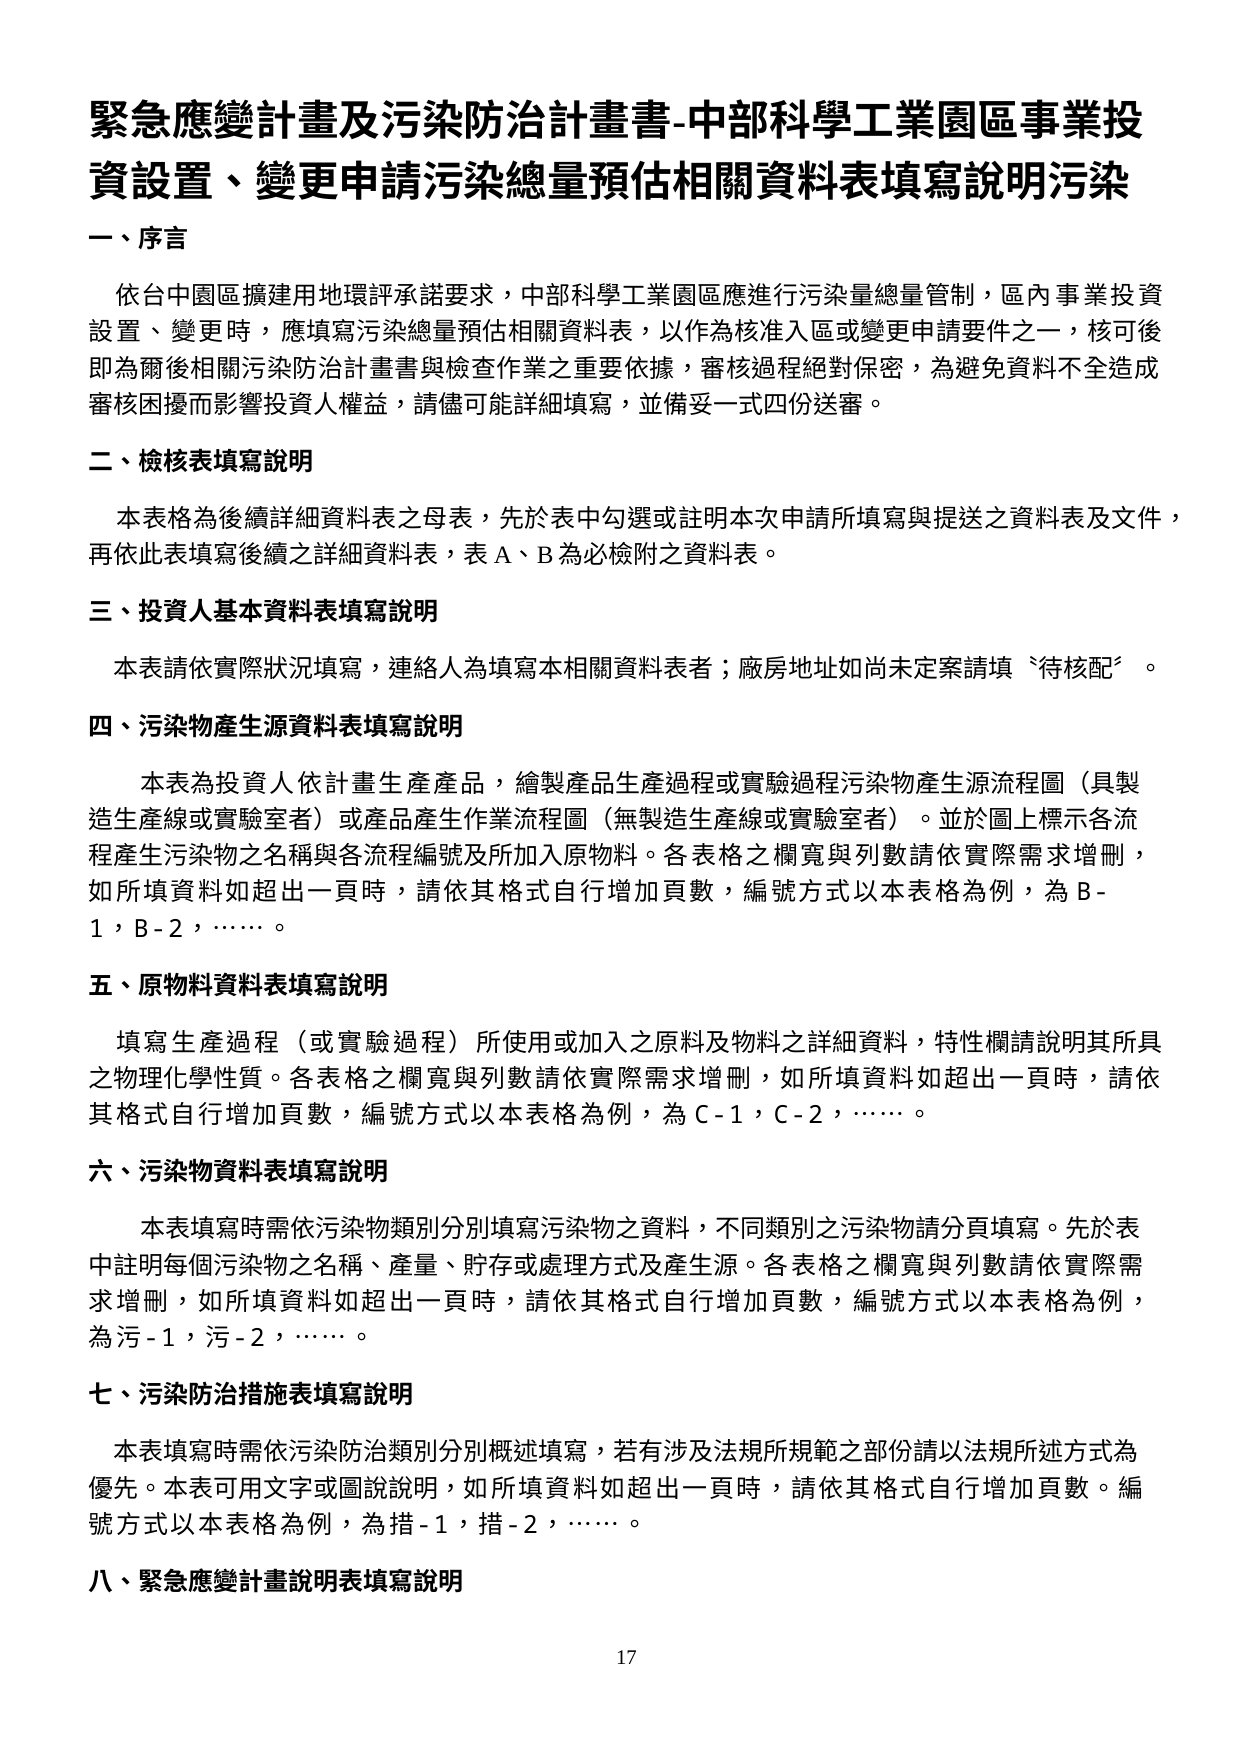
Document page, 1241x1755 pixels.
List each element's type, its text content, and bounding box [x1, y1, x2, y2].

text 本表格為後續詳細資料表之母表，先於表中勾選或註明本次申請所填寫與提送之資料表及文件，再依此表填寫後續之詳細資料表，表A、B為必檢附之資料表。 [89, 498, 1163, 571]
text 五、原物料資料表填寫說明 [89, 965, 1163, 1001]
text 本表填寫時需依污染防治類別分別概述填寫，若有涉及法規所規範之部份請以法規所述方式為優先。本表可用文字或圖說說明，如所填資料如超出一頁時，請依其格式自行增加頁數。編號方式以本表格為例，為措-1，措-2，……。 [89, 1432, 1163, 1541]
text 六、污染物資料表填寫說明 [89, 1152, 1163, 1188]
text 四、污染物產生源資料表填寫說明 [89, 706, 1163, 742]
text 本表為投資人依計畫生產產品，繪製產品生產過程或實驗過程污染物產生源流程圖（具製造生產線或實驗室者）或產品產生作業流程圖（無製造生產線或實驗室者）。並於圖上標示各流程產生污染物之名稱與各流程編號及所加入原物料。各表格之欄寬與列數請依實際需求增刪，如所填資料如超出一頁時，請依其格式自行增加頁數，編號方式以本表格為例，為B-1，B-2，……。 [89, 763, 1163, 944]
text 七、污染防治措施表填寫說明 [89, 1375, 1163, 1411]
text 三、投資人基本資料表填寫說明 [89, 592, 1163, 628]
text 填寫生產過程（或實驗過程）所使用或加入之原料及物料之詳細資料，特性欄請說明其所具之物理化學性質。各表格之欄寬與列數請依實際需求增刪，如所填資料如超出一頁時，請依其格式自行增加頁數，編號方式以本表格為例，為C-1，C-2，……。 [89, 1022, 1163, 1131]
text 一、序言 [89, 218, 1163, 255]
text 緊急應變計畫及污染防治計畫書-中部科學工業園區事業投資設置、變更申請污染總量預估相關資料表填寫說明污染 [89, 87, 1163, 208]
text 八、緊急應變計畫說明表填寫說明 [89, 1561, 1163, 1598]
text 二、檢核表填寫說明 [89, 441, 1163, 478]
text 本表請依實際狀況填寫，連絡人為填寫本相關資料表者；廠房地址如尚未定案請填〝待核配〞。 [89, 649, 1163, 685]
text 依台中園區擴建用地環評承諾要求，中部科學工業園區應進行污染量總量管制，區內事業投資設置、變更時，應填寫污染總量預估相關資料表，以作為核准入區或變更申請要件之一，核可後即為爾後相關污染防治計畫書與檢查作業之重要依據，審核過程絕對保密，為避免資料不全造成審核困擾而影響投資人權益，請儘可能詳細填寫，並備妥一式四份送審。 [89, 276, 1163, 421]
text 本表填寫時需依污染物類別分別填寫污染物之資料，不同類別之污染物請分頁填寫。先於表中註明每個污染物之名稱、產量、貯存或處理方式及產生源。各表格之欄寬與列數請依實際需求增刪，如所填資料如超出一頁時，請依其格式自行增加頁數，編號方式以本表格為例，為污-1，污-2，……。 [89, 1209, 1163, 1354]
